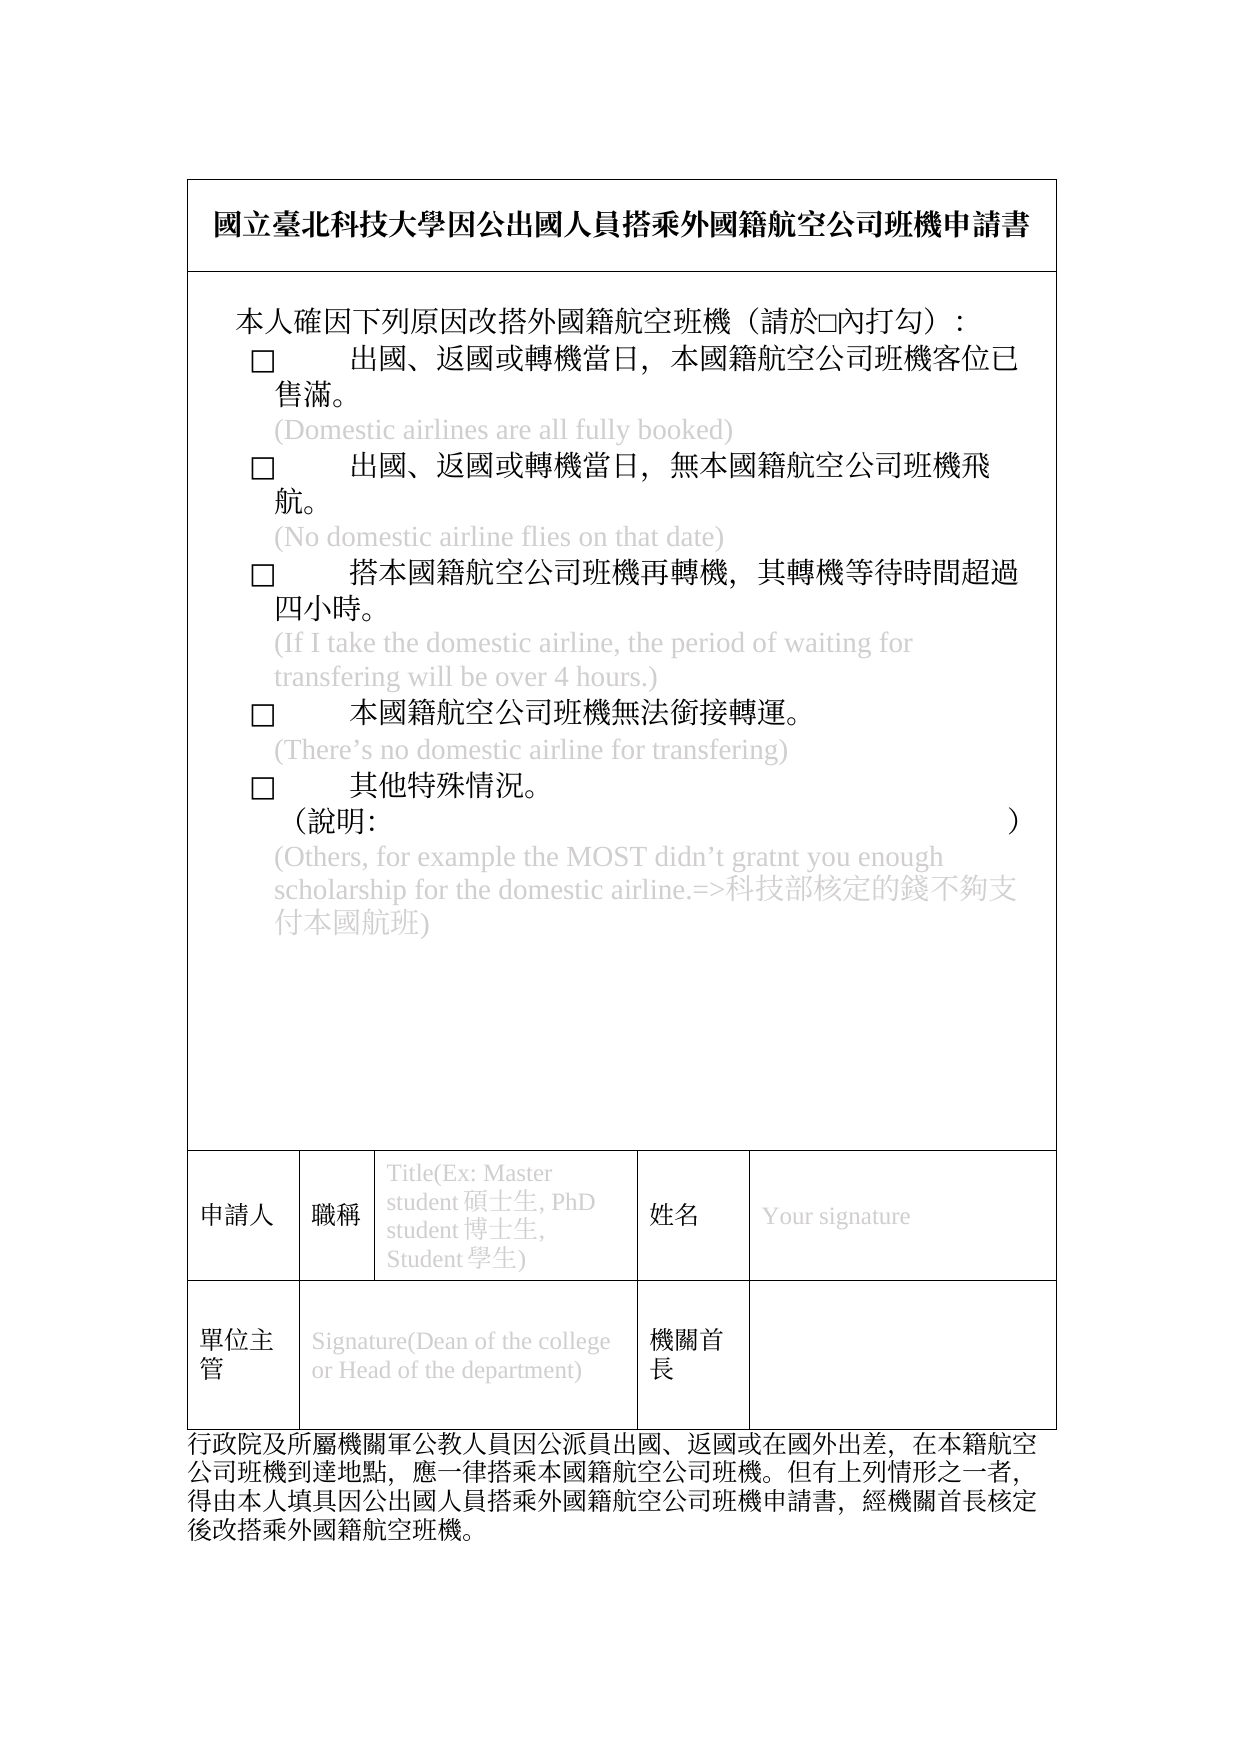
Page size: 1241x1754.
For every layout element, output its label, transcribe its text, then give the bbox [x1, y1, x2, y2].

table_cell 職稱 [300, 1151, 374, 1280]
table_cell 申請人 [188, 1151, 299, 1280]
text 行政院及所屬機關軍公教人員因公派員出國、返國或在國外出差，在本籍航空公司班機到達地點，應一律搭乘本國籍航空公司班機。但有上列情形之一者，得由本人填具因公出國人員搭乘外國籍航空公司班機申請書，經機關首長核定後改搭乘外國籍航空班機。 [187, 1430, 1053, 1545]
table_cell 本人確因下列原因改搭外國籍航空班機（請於□內打勾）： 出國、返國或轉機當日，本國籍航空公司班機客位已售滿。 (Domestic airlines are all fully booked) 出國、返國或轉機當日，無本國籍航空公司班機飛航。 (No domestic airline flies on that date) 搭本國籍航空公司班機再轉機，其轉機等待時間超過四小時。 (If I take the domestic airline, the period of waiting for transfering will be over 4 hours.) 本國籍航空公司班機無法銜接轉運。 (There’s no domestic airline for transfering) 其他特殊情況。 （說明： ） (Others, for example the MOST didn’t gratnt you enough scholarship for the domestic airline.=>科技部核定的錢不夠支付本國航班) [188, 272, 1056, 1150]
table_cell [750, 1281, 1056, 1429]
table_cell Signature(Dean of the college or Head of the department) [300, 1281, 637, 1429]
table_cell Title(Ex: Master student碩士生, PhD student博士生, Student學生) [375, 1151, 637, 1280]
table_cell 姓名 [638, 1151, 749, 1280]
table_cell 單位主管 [188, 1281, 299, 1429]
table_header 國立臺北科技大學因公出國人員搭乘外國籍航空公司班機申請書 [188, 180, 1056, 271]
table_cell 機關首長 [638, 1281, 749, 1429]
table_cell Your signature [750, 1151, 1056, 1280]
